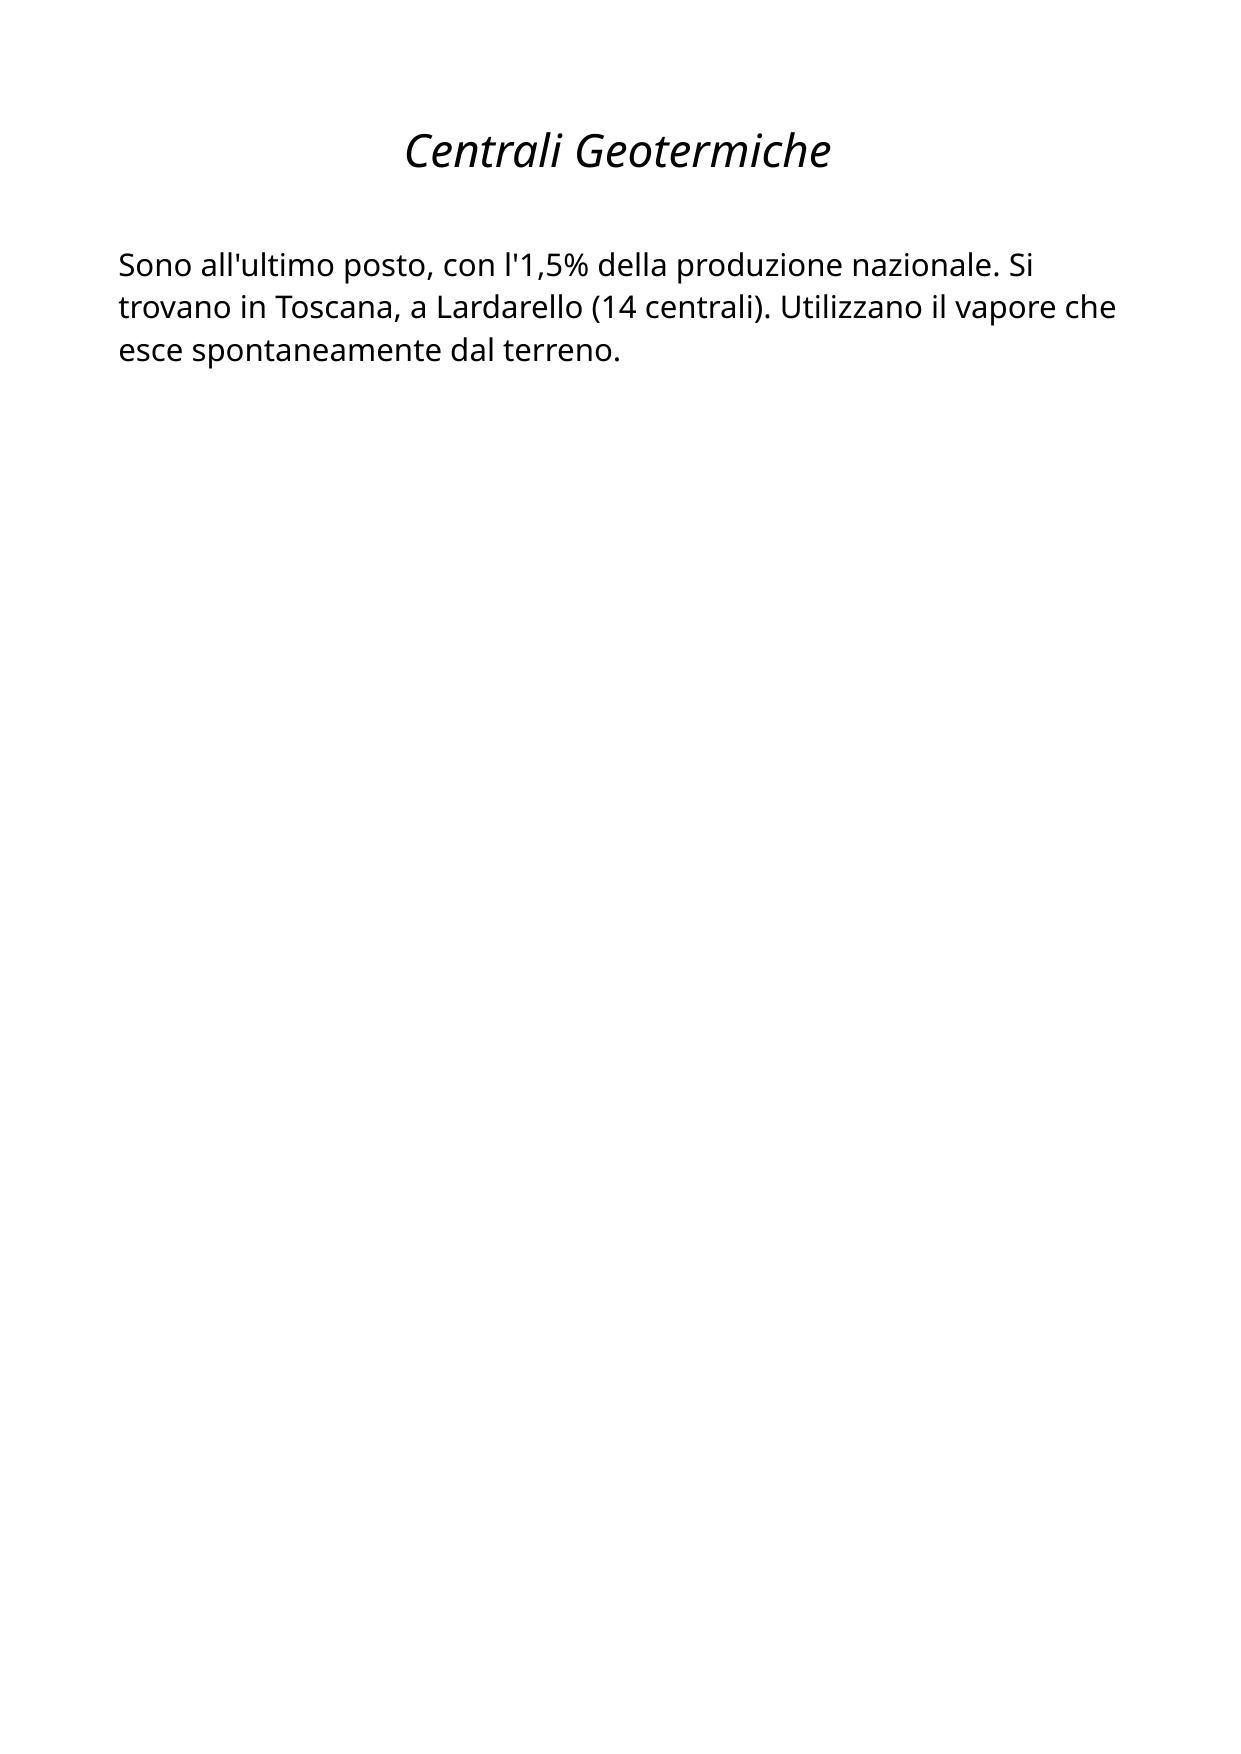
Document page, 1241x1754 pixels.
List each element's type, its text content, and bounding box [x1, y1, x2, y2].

text Centrali Geotermiche [118, 118, 1122, 181]
text Sono all'ultimo posto, con l'1,5% della produzione nazionale. Si trovano in Toscana, a Lardarello (14 centrali). Utilizzano il vapore che esce spontaneamente dal terreno. [118, 243, 1122, 371]
